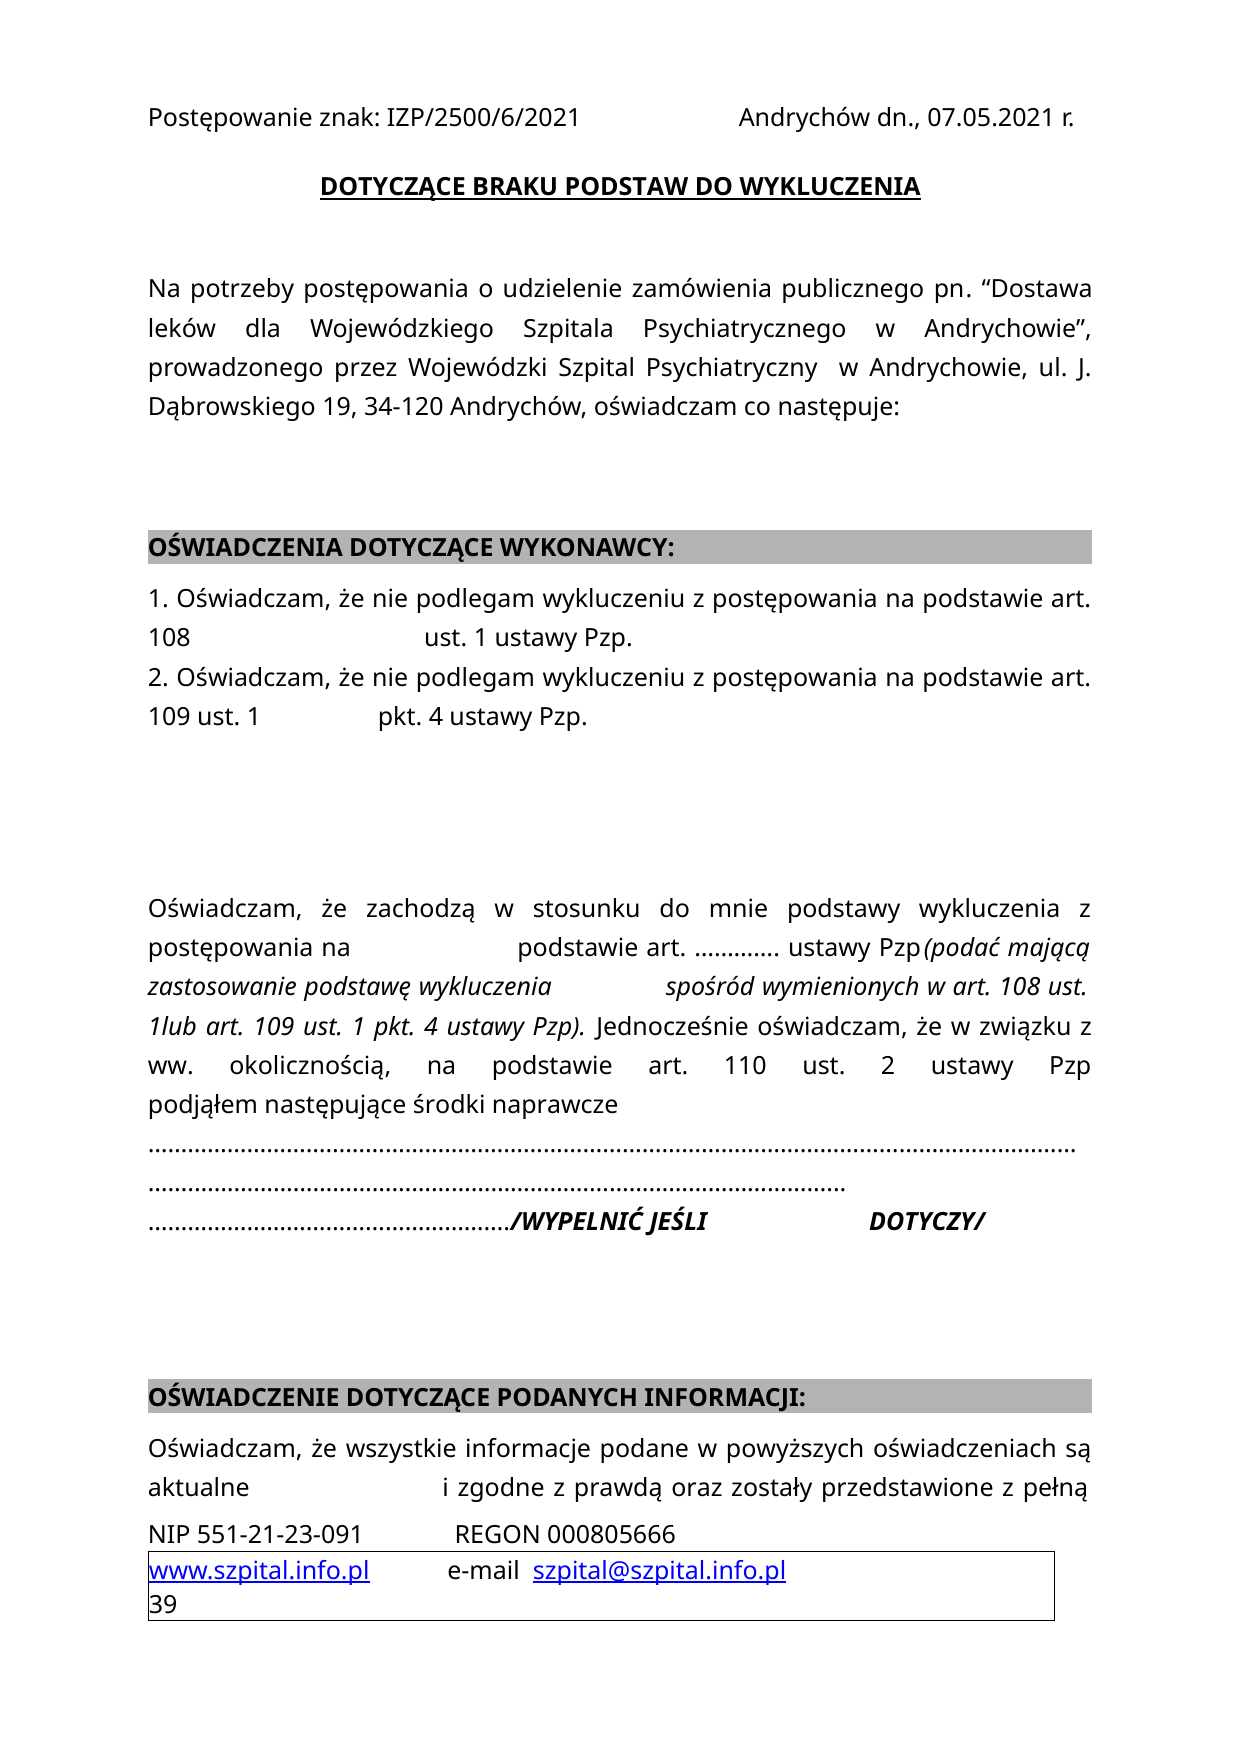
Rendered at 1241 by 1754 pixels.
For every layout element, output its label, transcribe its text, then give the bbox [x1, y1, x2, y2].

text ………………………………………………………………………………………………………………………………….……………………………………………………………………………………...………………………………………………./WYPELNIĆ JEŚLI DOTYCZY/ [148, 1126, 1092, 1238]
text 2. Oświadczam, że nie podlegam wykluczeniu z postępowania na podstawie art. 109 ust. 1 pkt. 4 ustawy Pzp. [148, 659, 1092, 732]
text OŚWIADCZENIE DOTYCZĄCE PODANYCH INFORMACJI: [148, 1379, 1092, 1413]
text Na potrzeby postępowania o udzielenie zamówienia publicznego pn. “Dostawa leków dla Wojewódzkiego Szpitala Psychiatrycznego w Andrychowie”, prowadzonego przez Wojewódzki Szpital Psychiatryczny w Andrychowie, ul. J. Dąbrowskiego 19, 34-120 Andrychów, oświadczam co następuje: [148, 271, 1092, 423]
text Oświadczam, że wszystkie informacje podane w powyższych oświadczeniach są aktualne i zgodne z prawdą oraz zostały przedstawione z pełną [148, 1431, 1092, 1504]
text 1. Oświadczam, że nie podlegam wykluczeniu z postępowania na podstawie art. 108 ust. 1 ustawy Pzp. [148, 581, 1092, 654]
text DOTYCZĄCE BRAKU PODSTAW DO WYKLUCZENIA [148, 169, 1092, 203]
text Oświadczam, że zachodzą w stosunku do mnie podstawy wykluczenia z postępowania na podstawie art. …………. ustawy Pzp(podać mającą zastosowanie podstawę wykluczenia spośród wymienionych w art. 108 ust. 1lub art. 109 ust. 1 pkt. 4 ustawy Pzp). Jednocześnie oświadczam, że w związku z ww. okolicznością, na podstawie art. 110 ust. 2 ustawy Pzp podjąłem następujące środki naprawcze [148, 891, 1092, 1121]
text OŚWIADCZENIA DOTYCZĄCE WYKONAWCY: [148, 530, 1092, 564]
